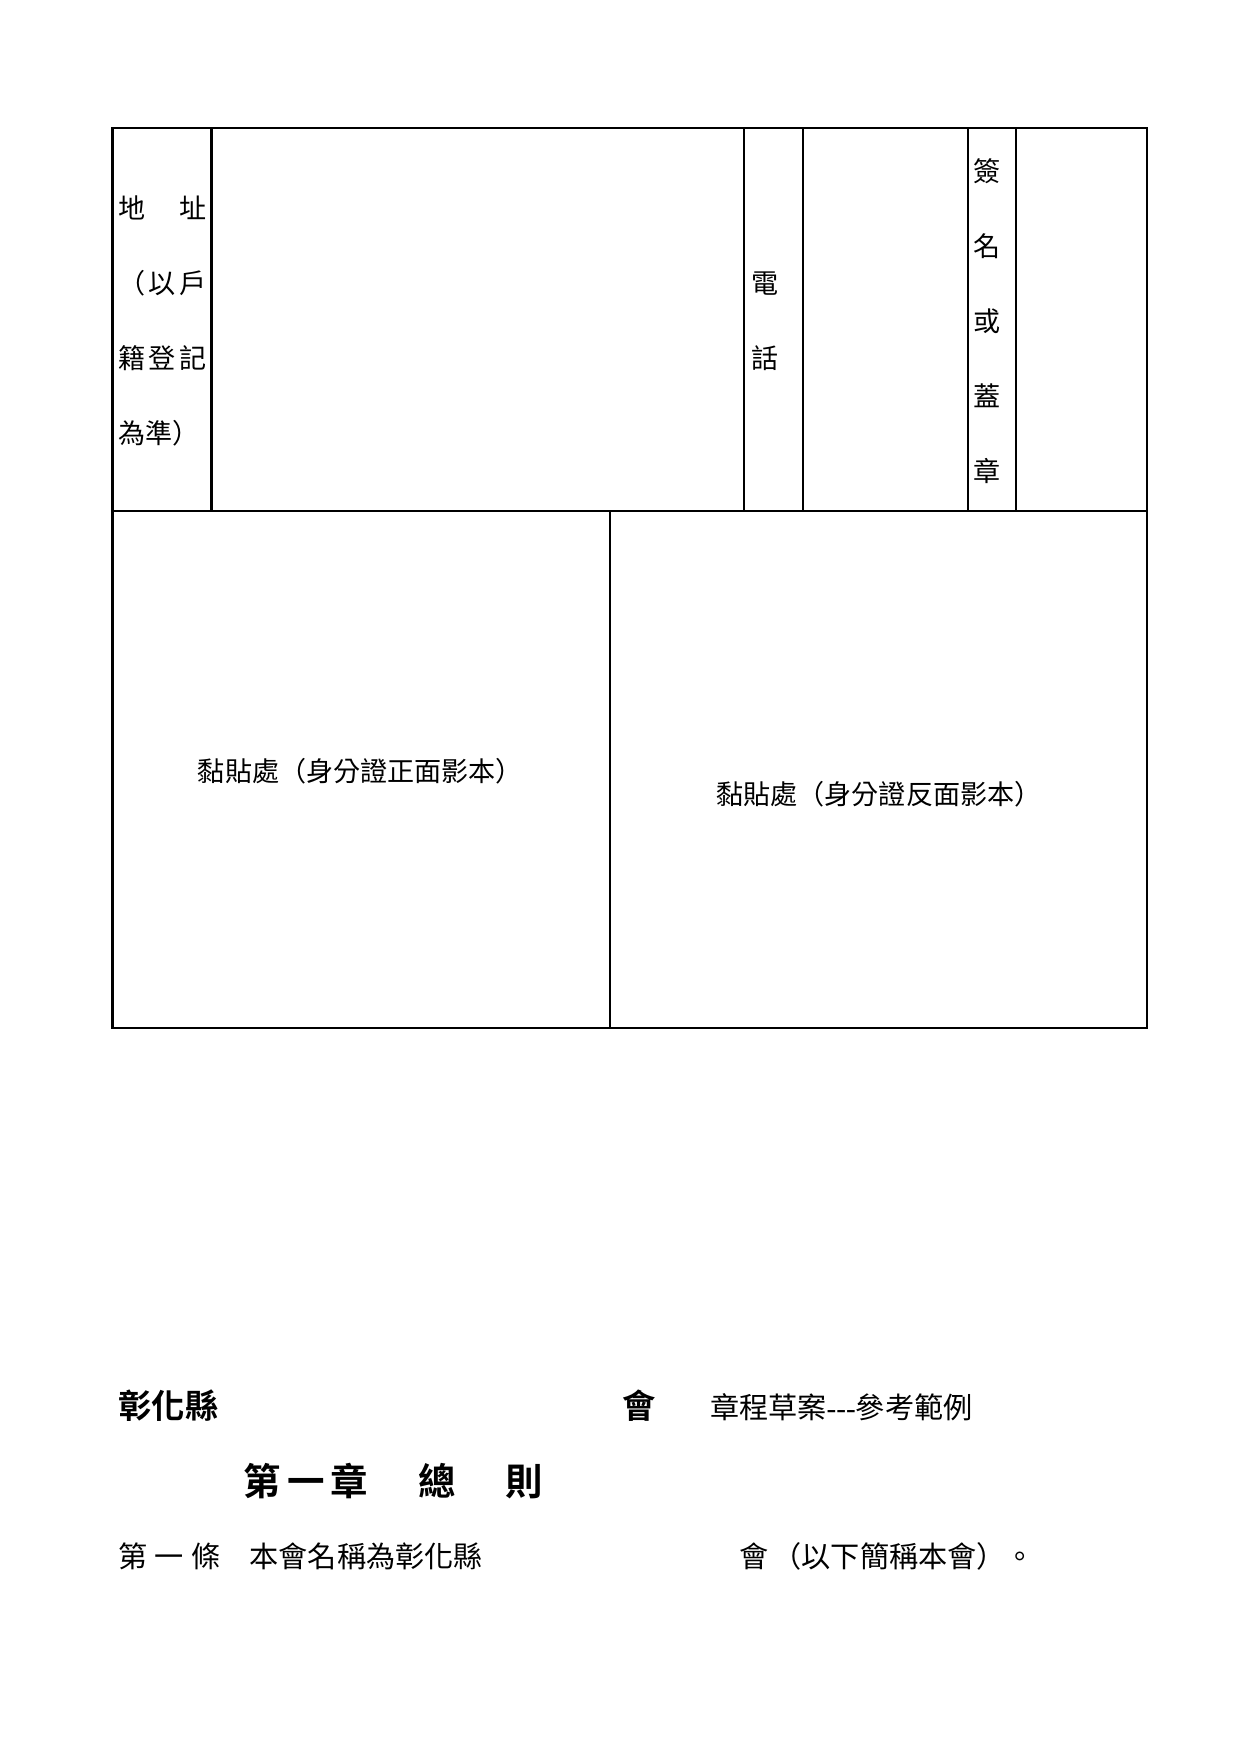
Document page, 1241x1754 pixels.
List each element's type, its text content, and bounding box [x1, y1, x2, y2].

text 彰化縣 會 章程草案---參考範例 [118, 1367, 1122, 1442]
table_cell 簽名或蓋章 [969, 129, 1015, 510]
table_cell 地址 （以戶籍登記為準） [114, 129, 210, 510]
table_cell [804, 129, 967, 510]
table_cell 黏貼處（身分證反面影本） [611, 512, 1146, 1027]
text 第 一 條 本會名稱為彰化縣 會（以下簡稱本會）。 [118, 1517, 1122, 1592]
table_cell [213, 129, 743, 510]
table_cell 電話 [745, 129, 802, 510]
table_cell 黏貼處（身分證正面影本） [114, 512, 609, 1027]
table_cell [1017, 129, 1146, 510]
text 第一章 總 則 [243, 1442, 1122, 1517]
